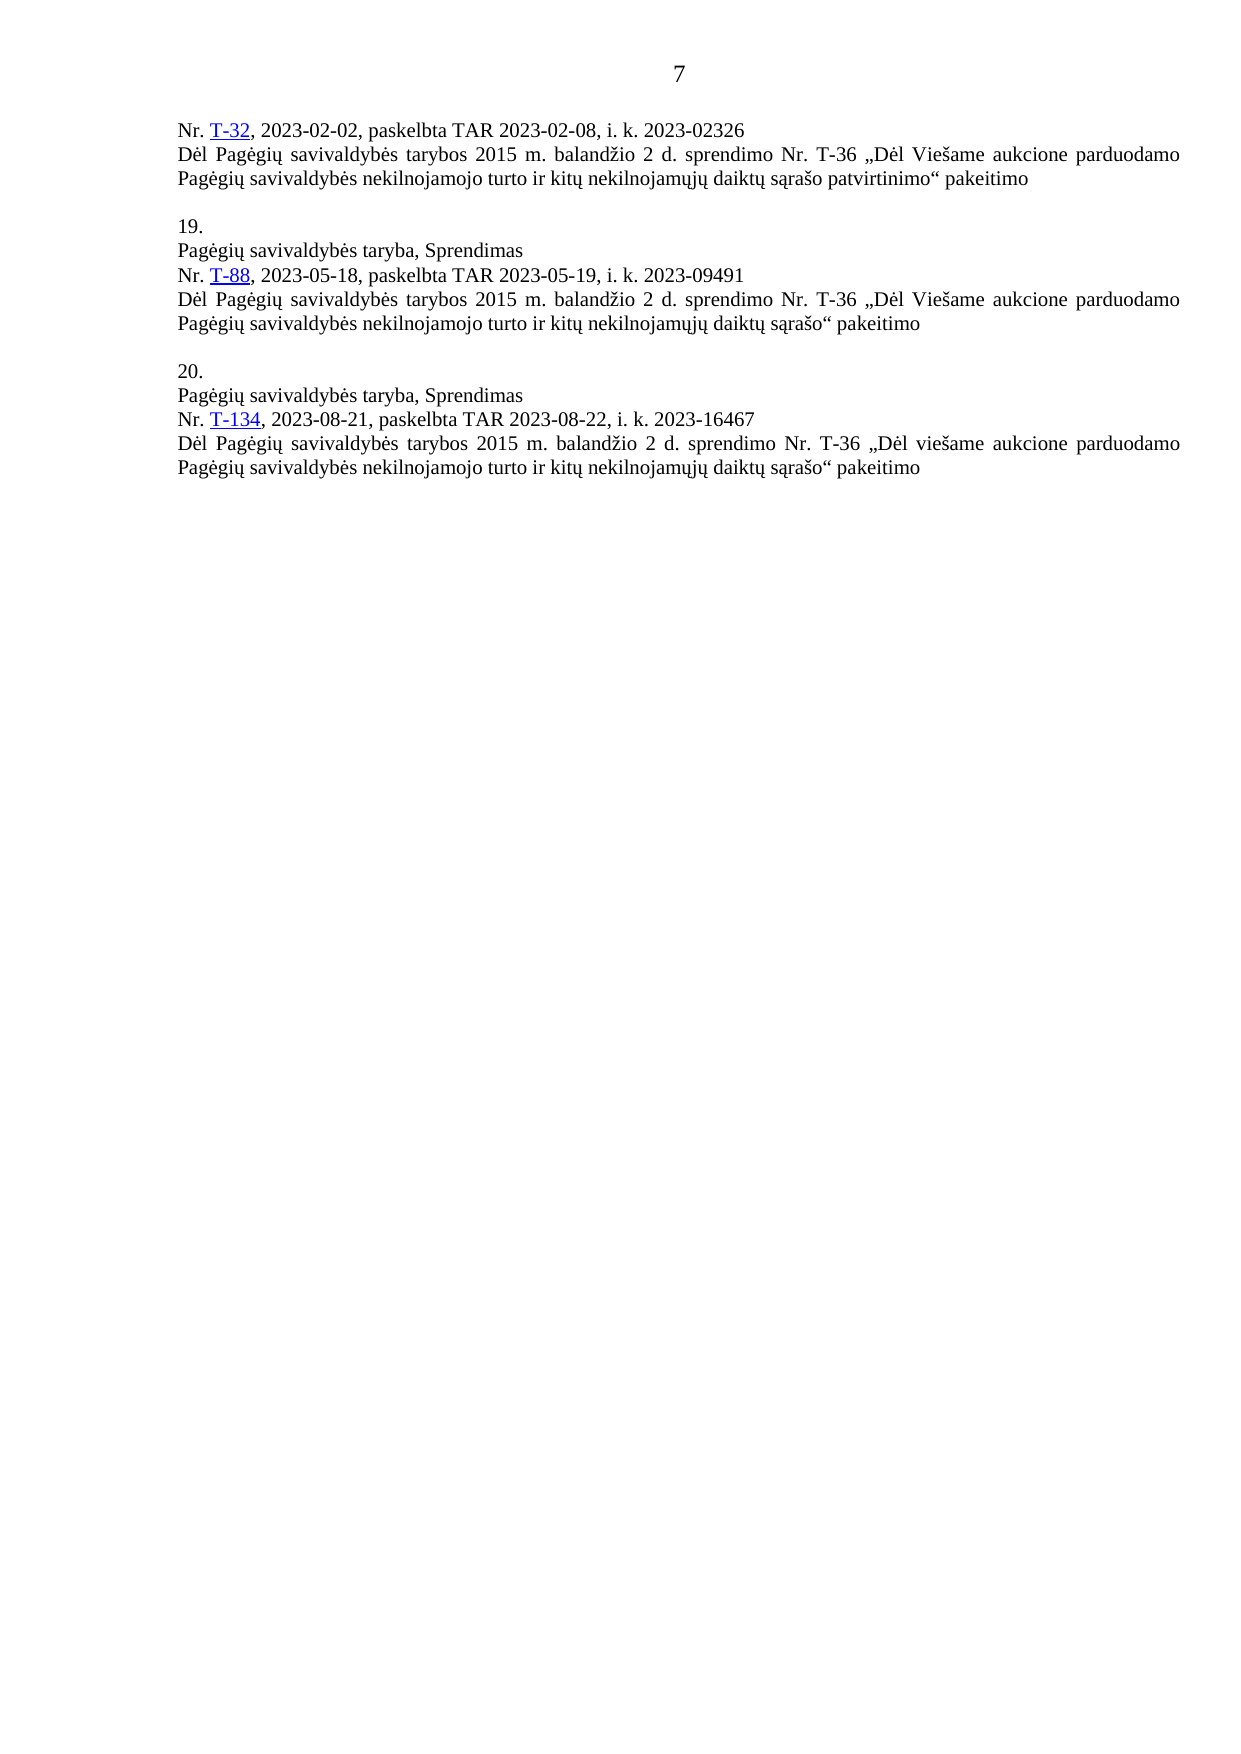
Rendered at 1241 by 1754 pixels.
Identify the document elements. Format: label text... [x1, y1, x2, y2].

text Dėl Pagėgių savivaldybės tarybos 2015 m. balandžio 2 d. sprendimo Nr. T-36 „Dėl Viešame aukcione parduodamo Pagėgių savivaldybės nekilnojamojo turto ir kitų nekilnojamųjų daiktų sąrašo patvirtinimo“ pakeitimo [177, 142, 1181, 190]
text Dėl Pagėgių savivaldybės tarybos 2015 m. balandžio 2 d. sprendimo Nr. T-36 „Dėl Viešame aukcione parduodamo Pagėgių savivaldybės nekilnojamojo turto ir kitų nekilnojamųjų daiktų sąrašo“ pakeitimo [177, 287, 1181, 335]
text Nr. T-88, 2023-05-18, paskelbta TAR 2023-05-19, i. k. 2023-09491 [177, 262, 1181, 287]
text Pagėgių savivaldybės taryba, Sprendimas [177, 383, 1181, 407]
text 19. [177, 214, 1181, 238]
text Nr. T-134, 2023-08-21, paskelbta TAR 2023-08-22, i. k. 2023-16467 [177, 407, 1181, 431]
text Nr. T-32, 2023-02-02, paskelbta TAR 2023-02-08, i. k. 2023-02326 [177, 118, 1181, 142]
text 20. [177, 359, 1181, 383]
text Pagėgių savivaldybės taryba, Sprendimas [177, 238, 1181, 262]
text Dėl Pagėgių savivaldybės tarybos 2015 m. balandžio 2 d. sprendimo Nr. T-36 „Dėl viešame aukcione parduodamo Pagėgių savivaldybės nekilnojamojo turto ir kitų nekilnojamųjų daiktų sąrašo“ pakeitimo [177, 431, 1181, 479]
